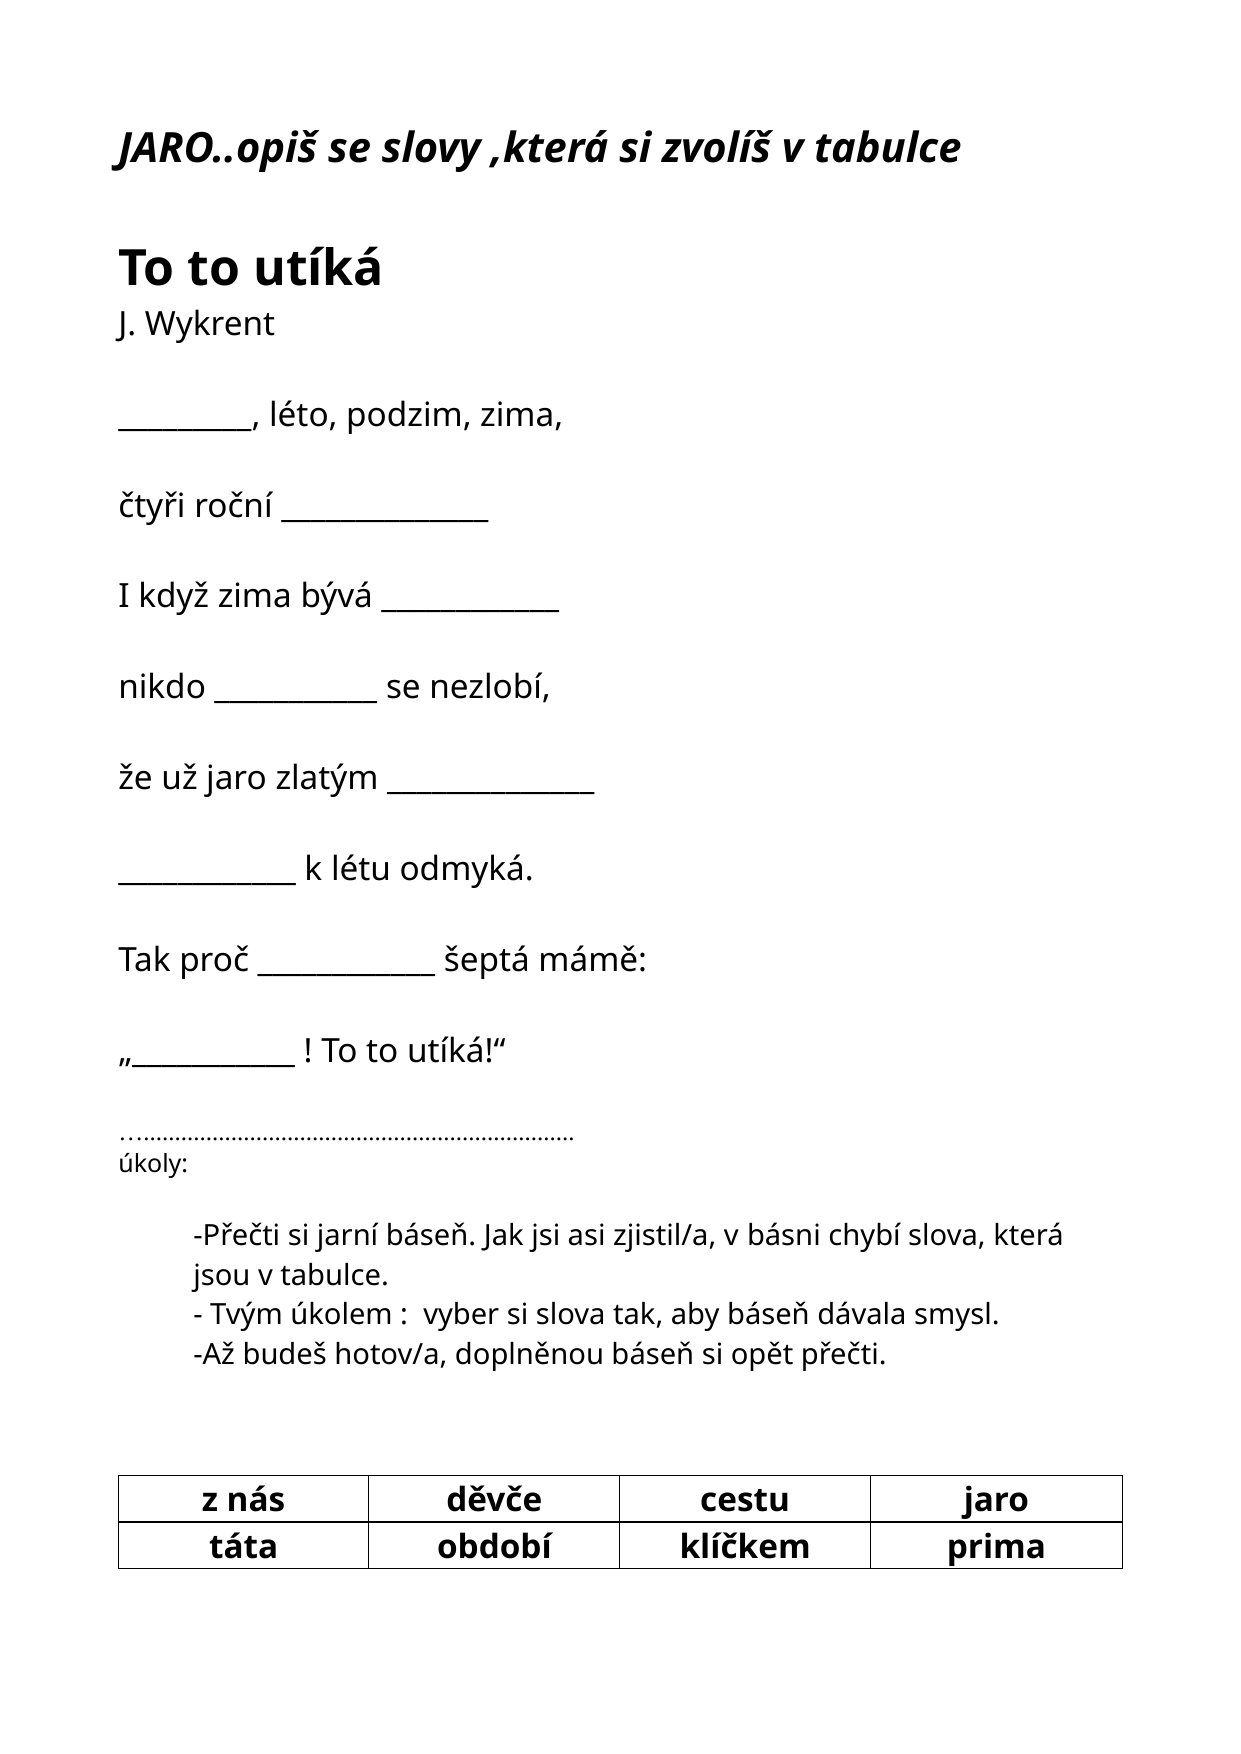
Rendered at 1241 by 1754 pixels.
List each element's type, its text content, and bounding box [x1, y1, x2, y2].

text úkoly: [118, 1146, 1122, 1180]
text I když zima bývá ____________ [118, 572, 1122, 618]
table_cell klíčkem [620, 1523, 870, 1568]
text „___________ ! To to utíká!“ [118, 1026, 1122, 1072]
list - Tvým úkolem : vyber si slova tak, aby báseň dávala smysl. [156, 1293, 1122, 1333]
text že už jaro zlatým ______________ [118, 754, 1122, 799]
subtitle To to utíká [118, 232, 1122, 300]
table_cell prima [871, 1523, 1122, 1568]
table_header z nás [119, 1476, 368, 1521]
text …..................................................................... [118, 1117, 1122, 1146]
list -Přečti si jarní báseň. Jak jsi asi zjistil/a, v básni chybí slova, která jsou v tabulce. [156, 1214, 1122, 1293]
subtitle _________, léto, podzim, zima, [118, 391, 1122, 436]
table_header jaro [871, 1476, 1122, 1521]
subtitle J. Wykrent [118, 300, 1122, 345]
text Tak proč ____________ šeptá mámě: [118, 936, 1122, 981]
table_header cestu [620, 1476, 870, 1521]
table_cell období [369, 1523, 619, 1568]
table_cell táta [119, 1523, 368, 1568]
text ____________ k létu odmyká. [118, 845, 1122, 890]
list -Až budeš hotov/a, doplněnou báseň si opět přečti. [156, 1333, 1122, 1373]
text čtyři roční ______________ [118, 481, 1122, 527]
text nikdo ___________ se nezlobí, [118, 663, 1122, 708]
subtitle JARO..opiš se slovy ,která si zvolíš v tabulce [118, 118, 1122, 175]
table_header děvče [369, 1476, 619, 1521]
